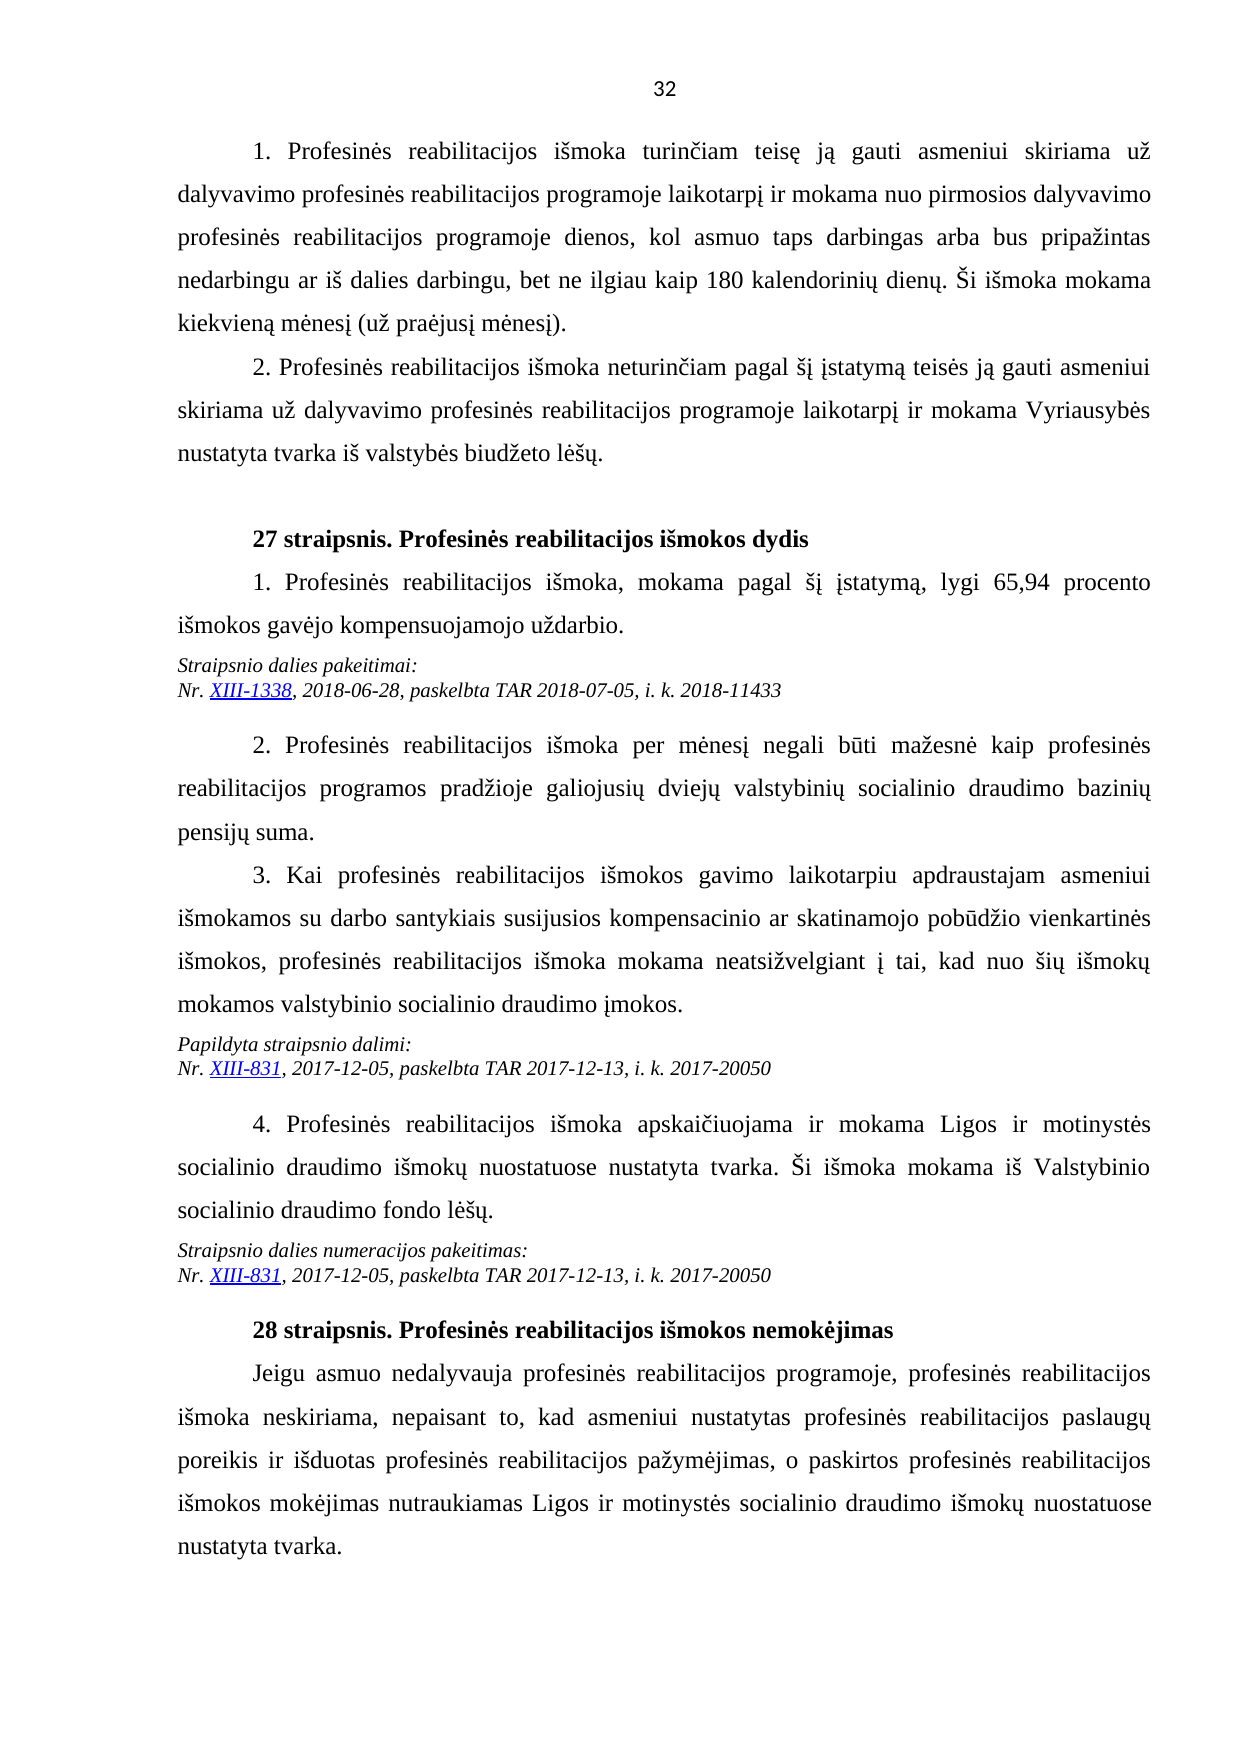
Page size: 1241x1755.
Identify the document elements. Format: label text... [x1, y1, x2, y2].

text 1. Profesinės reabilitacijos išmoka, mokama pagal šį įstatymą, lygi 65,94 procento išmokos gavėjo kompensuojamojo uždarbio. [177, 567, 1152, 639]
text Jeigu asmuo nedalyvauja profesinės reabilitacijos programoje, profesinės reabilitacijos išmoka neskiriama, nepaisant to, kad asmeniui nustatytas profesinės reabilitacijos paslaugų poreikis ir išduotas profesinės reabilitacijos pažymėjimas, o paskirtos profesinės reabilitacijos išmokos mokėjimas nutraukiamas Ligos ir motinystės socialinio draudimo išmokų nuostatuose nustatyta tvarka. [177, 1358, 1152, 1560]
text 4. Profesinės reabilitacijos išmoka apskaičiuojama ir mokama Ligos ir motinystės socialinio draudimo išmokų nuostatuose nustatyta tvarka. Ši išmoka mokama iš Valstybinio socialinio draudimo fondo lėšų. [177, 1109, 1152, 1224]
text 1. Profesinės reabilitacijos išmoka turinčiam teisę ją gauti asmeniui skiriama už dalyvavimo profesinės reabilitacijos programoje laikotarpį ir mokama nuo pirmosios dalyvavimo profesinės reabilitacijos programoje dienos, kol asmuo taps darbingas arba bus pripažintas nedarbingu ar iš dalies darbingu, bet ne ilgiau kaip 180 kalendorinių dienų. Ši išmoka mokama kiekvieną mėnesį (už praėjusį mėnesį). [177, 136, 1152, 337]
text 2. Profesinės reabilitacijos išmoka neturinčiam pagal šį įstatymą teisės ją gauti asmeniui skiriama už dalyvavimo profesinės reabilitacijos programoje laikotarpį ir mokama Vyriausybės nustatyta tvarka iš valstybės biudžeto lėšų. [177, 352, 1152, 467]
text Straipsnio dalies numeracijos pakeitimas: [177, 1238, 1152, 1262]
text Papildyta straipsnio dalimi: [177, 1032, 1152, 1056]
text 28 straipsnis. Profesinės reabilitacijos išmokos nemokėjimas [177, 1315, 1152, 1344]
text Nr. XIII-831, 2017-12-05, paskelbta TAR 2017-12-13, i. k. 2017-20050 [177, 1262, 1152, 1287]
text Nr. XIII-831, 2017-12-05, paskelbta TAR 2017-12-13, i. k. 2017-20050 [177, 1056, 1152, 1080]
text Nr. XIII-1338, 2018-06-28, paskelbta TAR 2018-07-05, i. k. 2018-11433 [177, 677, 1152, 702]
text 3. Kai profesinės reabilitacijos išmokos gavimo laikotarpiu apdraustajam asmeniui išmokamos su darbo santykiais susijusios kompensacinio ar skatinamojo pobūdžio vienkartinės išmokos, profesinės reabilitacijos išmoka mokama neatsižvelgiant į tai, kad nuo šių išmokų mokamos valstybinio socialinio draudimo įmokos. [177, 860, 1152, 1018]
text Straipsnio dalies pakeitimai: [177, 653, 1152, 677]
text 27 straipsnis. Profesinės reabilitacijos išmokos dydis [177, 524, 1152, 553]
text 2. Profesinės reabilitacijos išmoka per mėnesį negali būti mažesnė kaip profesinės reabilitacijos programos pradžioje galiojusių dviejų valstybinių socialinio draudimo bazinių pensijų suma. [177, 730, 1152, 845]
